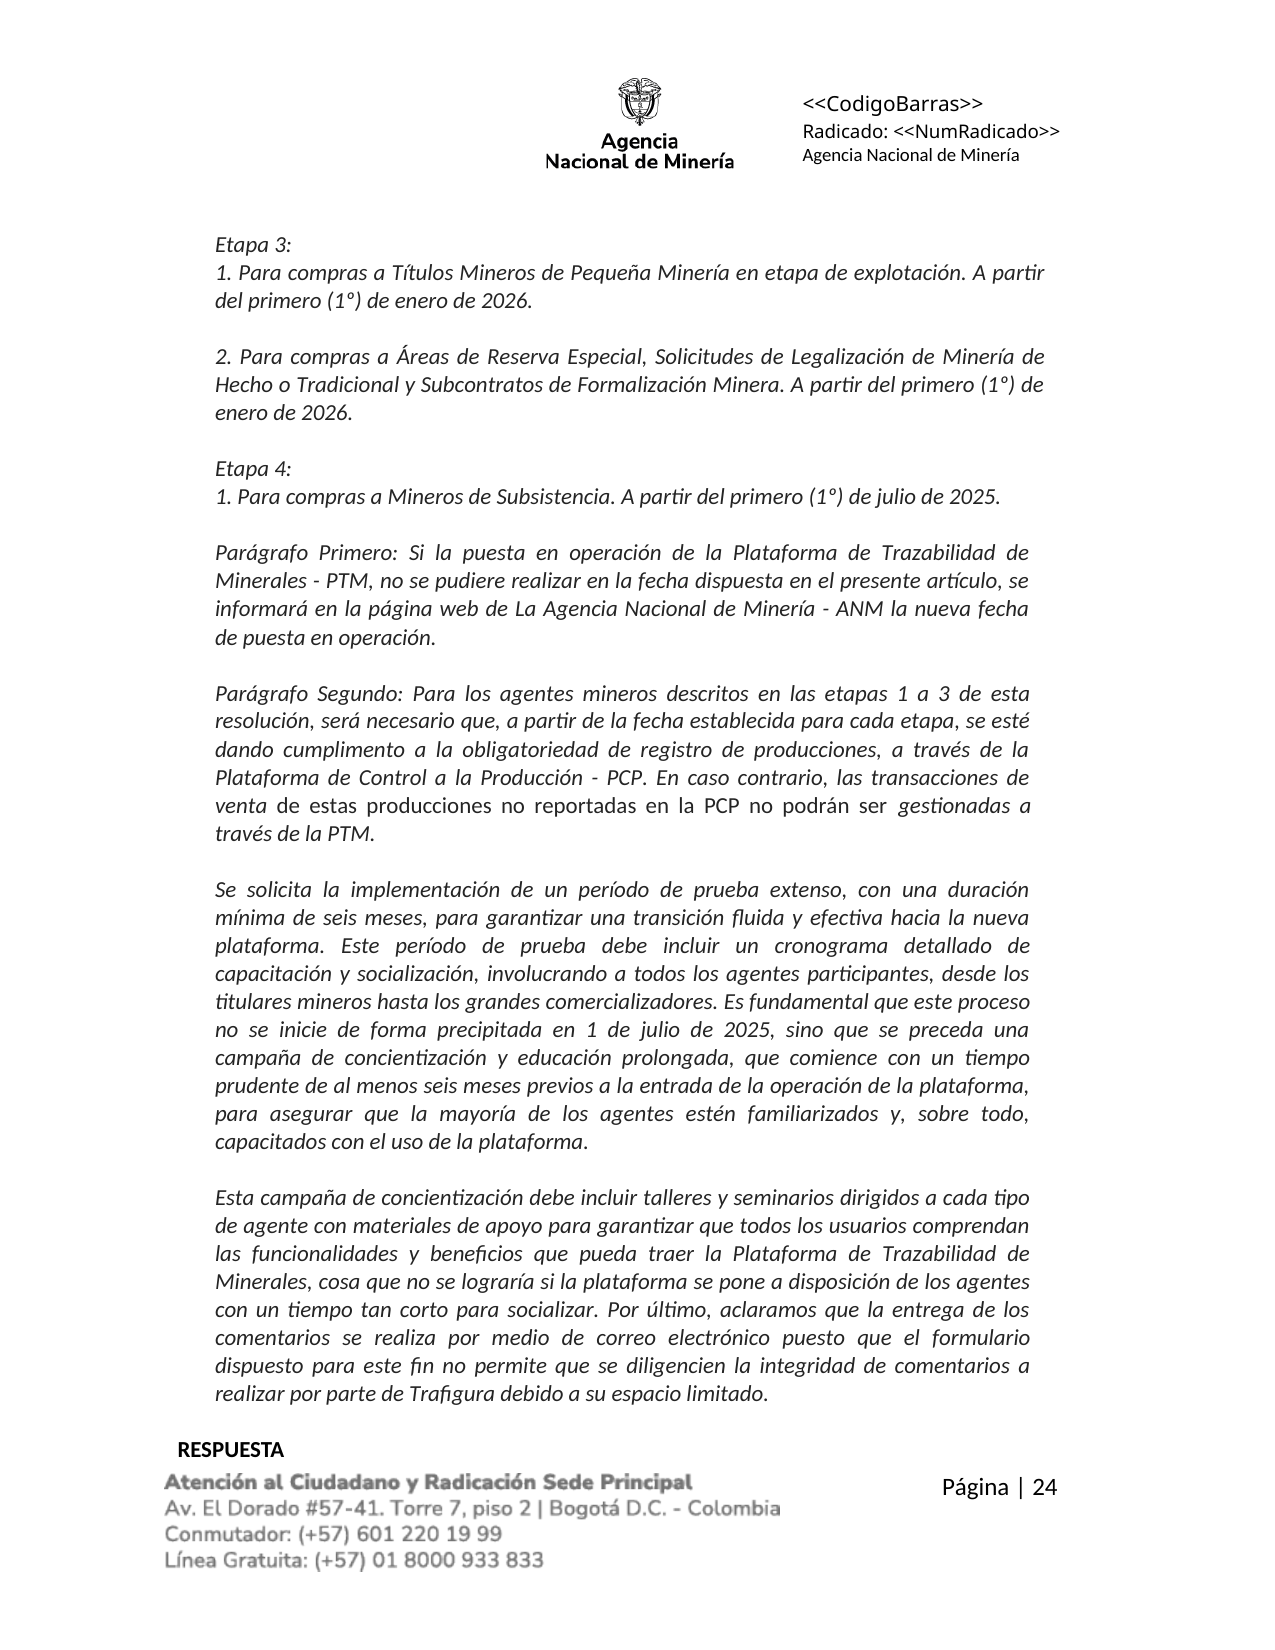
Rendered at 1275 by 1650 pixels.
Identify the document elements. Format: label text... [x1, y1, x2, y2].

list 1. Para compras a Mineros de Subsistencia. A partir del primero (1º) de julio de 2025. [215, 482, 1098, 511]
list Esta campaña de concientización debe incluir talleres y seminarios dirigidos a cada tipo de agente con materiales de apoyo para garantizar que todos los usuarios comprendan las funcionalidades y beneficios que pueda traer la Plataforma de Trazabilidad de Minerales, cosa que no se lograría si la plataforma se pone a disposición de los agentes con un tiempo tan corto para socializar. Por último, aclaramos que la entrega de los comentarios se realiza por medio de correo electrónico puesto que el formulario dispuesto para este fin no permite que se diligencien la integridad de comentarios a realizar por parte de Trafigura debido a su espacio limitado. [215, 1183, 1034, 1407]
list Etapa 3: [215, 230, 1098, 258]
list Parágrafo Segundo: Para los agentes mineros descritos en las etapas 1 a 3 de esta resolución, será necesario que, a partir de la fecha establecida para cada etapa, se esté dando cumplimento a la obligatoriedad de registro de producciones, a través de la Plataforma de Control a la Producción - PCP. En caso contrario, las transacciones de venta de estas producciones no reportadas en la PCP no podrán ser gestionadas a través de la PTM. [215, 679, 1034, 847]
list Se solicita la implementación de un período de prueba extenso, con una duración mínima de seis meses, para garantizar una transición fluida y efectiva hacia la nueva plataforma. Este período de prueba debe incluir un cronograma detallado de capacitación y socialización, involucrando a todos los agentes participantes, desde los titulares mineros hasta los grandes comercializadores. Es fundamental que este proceso no se inicie de forma precipitada en 1 de julio de 2025, sino que se preceda una campaña de concientización y educación prolongada, que comience con un tiempo prudente de al menos seis meses previos a la entrada de la operación de la plataforma, para asegurar que la mayoría de los agentes estén familiarizados y, sobre todo, capacitados con el uso de la plataforma. [215, 875, 1034, 1155]
list Etapa 4: [215, 454, 1098, 482]
list Parágrafo Primero: Si la puesta en operación de la Plataforma de Trazabilidad de Minerales - PTM, no se pudiere realizar en la fecha dispuesta en el presente artículo, se informará en la página web de La Agencia Nacional de Minería - ANM la nueva fecha de puesta en operación. [215, 538, 1034, 651]
list 1. Para compras a Títulos Mineros de Pequeña Minería en etapa de explotación. A partir del primero (1º) de enero de 2026. [215, 258, 1048, 314]
text RESPUESTA [177, 1435, 1098, 1463]
list 2. Para compras a Áreas de Reserva Especial, Solicitudes de Legalización de Minería de Hecho o Tradicional y Subcontratos de Formalización Minera. A partir del primero (1º) de enero de 2026. [215, 342, 1048, 426]
